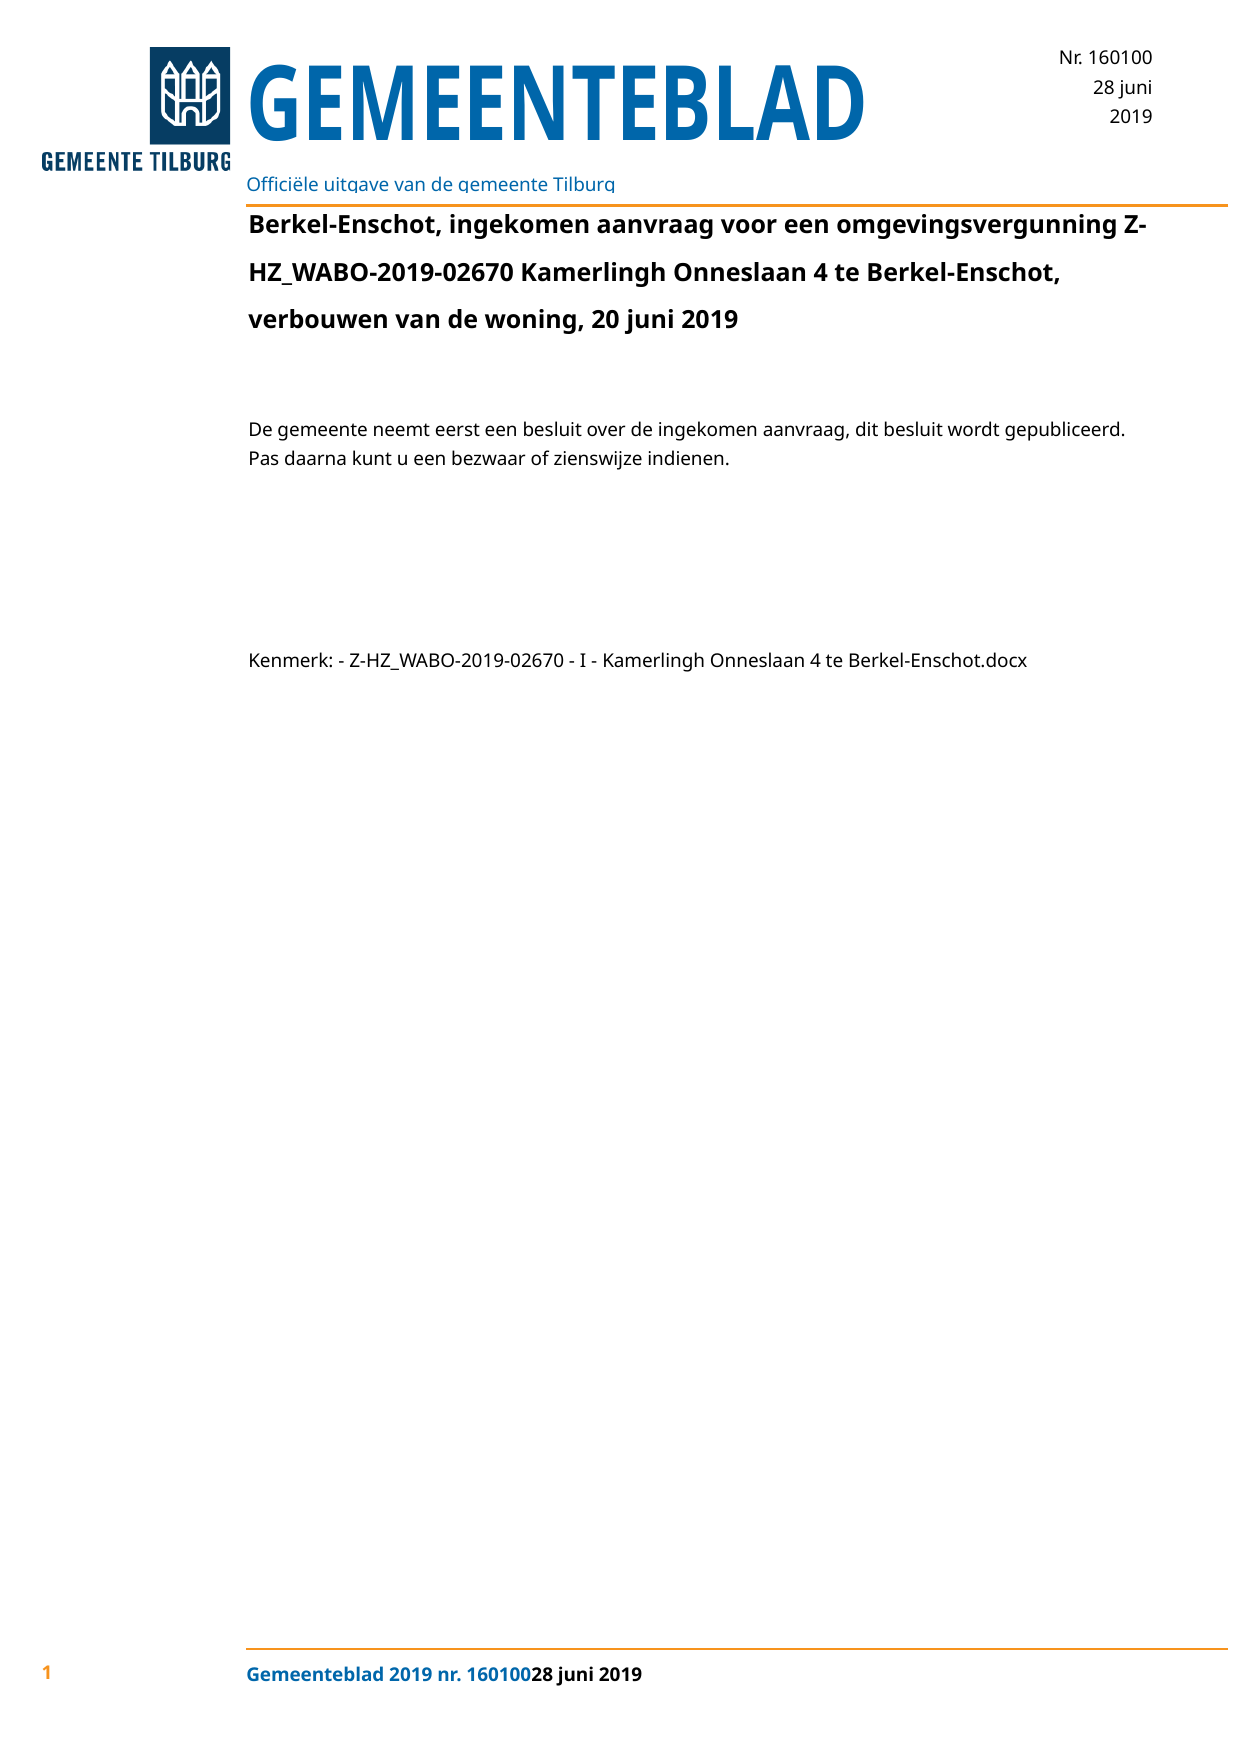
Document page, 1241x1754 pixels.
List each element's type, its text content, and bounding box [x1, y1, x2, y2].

picture [41, 47, 231, 172]
text De gemeente neemt eerst een besluit over de ingekomen aanvraag, dit besluit wordt gepubliceerd. Pas daarna kunt u een bezwaar of zienswijze indienen. [248, 416, 1152, 471]
text Kenmerk: - Z-HZ_WABO-2019-02670 - I - Kamerlingh Onneslaan 4 te Berkel-Enschot.docx [248, 647, 1152, 673]
text Berkel-Enschot, ingekomen aanvraag voor een omgevingsvergunning Z-HZ_WABO-2019-02670 Kamerlingh Onneslaan 4 te Berkel-Enschot, verbouwen van de woning, 20 juni 2019 [248, 207, 1152, 336]
